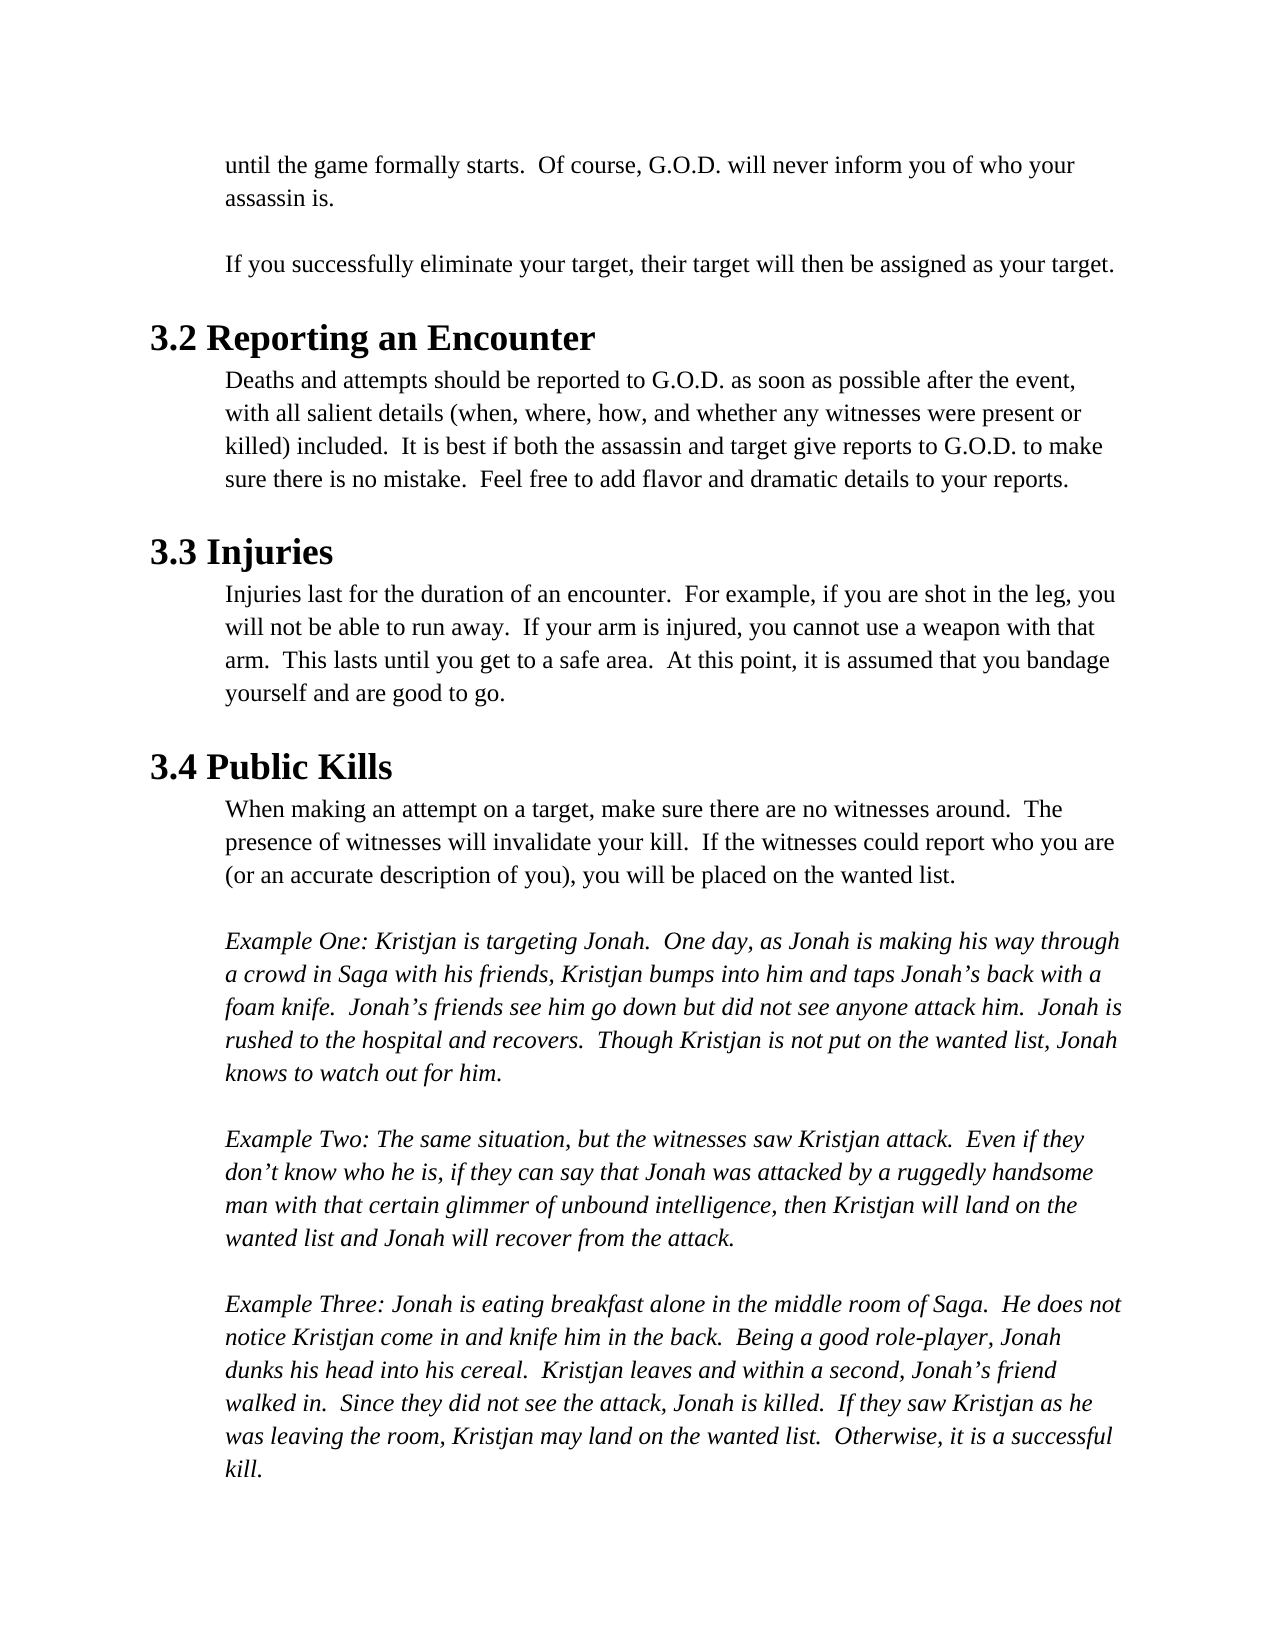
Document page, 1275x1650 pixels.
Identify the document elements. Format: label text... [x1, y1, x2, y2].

text 3.4 Public Kills [150, 744, 1125, 788]
text Example Two: The same situation, but the witnesses saw Kristjan attack. Even if they don’t know who he is, if they can say that Jonah was attacked by a ruggedly handsome man with that certain glimmer of unbound intelligence, then Kristjan will land on the wanted list and Jonah will recover from the attack. [225, 1124, 1125, 1252]
text When making an attempt on a target, make sure there are no witnesses around. The presence of witnesses will invalidate your kill. If the witnesses could report who you are (or an accurate description of you), you will be placed on the wanted list. [225, 794, 1125, 889]
text 3.2 Reporting an Encounter [150, 315, 1125, 358]
text Deaths and attempts should be reported to G.O.D. as soon as possible after the event, with all salient details (when, where, how, and whether any witnesses were present or killed) included. It is best if both the assassin and target give reports to G.O.D. to make sure there is no mistake. Feel free to add flavor and dramatic details to your reports. [225, 365, 1125, 492]
text If you successfully eliminate your target, their target will then be assigned as your target. [150, 249, 1125, 278]
text Example Three: Jonah is eating breakfast alone in the middle room of Saga. He does not notice Kristjan come in and knife him in the back. Being a good role-player, Jonah dunks his head into his cereal. Kristjan leaves and within a second, Jonah’s friend walked in. Since they did not see the attack, Jonah is killed. If they saw Kristjan as he was leaving the room, Kristjan may land on the wanted list. Otherwise, it is a successful kill. [225, 1289, 1125, 1483]
text Example One: Kristjan is targeting Jonah. One day, as Jonah is making his way through a crowd in Saga with his friends, Kristjan bumps into him and taps Jonah’s back with a foam knife. Jonah’s friends see him go down but did not see anyone attack him. Jonah is rushed to the hospital and recovers. Though Kristjan is not put on the wanted list, Jonah knows to watch out for him. [225, 926, 1125, 1087]
text 3.3 Injuries [150, 530, 1125, 573]
text Injuries last for the duration of an encounter. For example, if you are shot in the leg, you will not be able to run away. If your arm is injured, you cannot use a weapon with that arm. This lasts until you get to a safe area. At this point, it is assumed that you bandage yourself and are good to go. [225, 579, 1125, 707]
text until the game formally starts. Of course, G.O.D. will never inform you of who your assassin is. [225, 150, 1125, 212]
